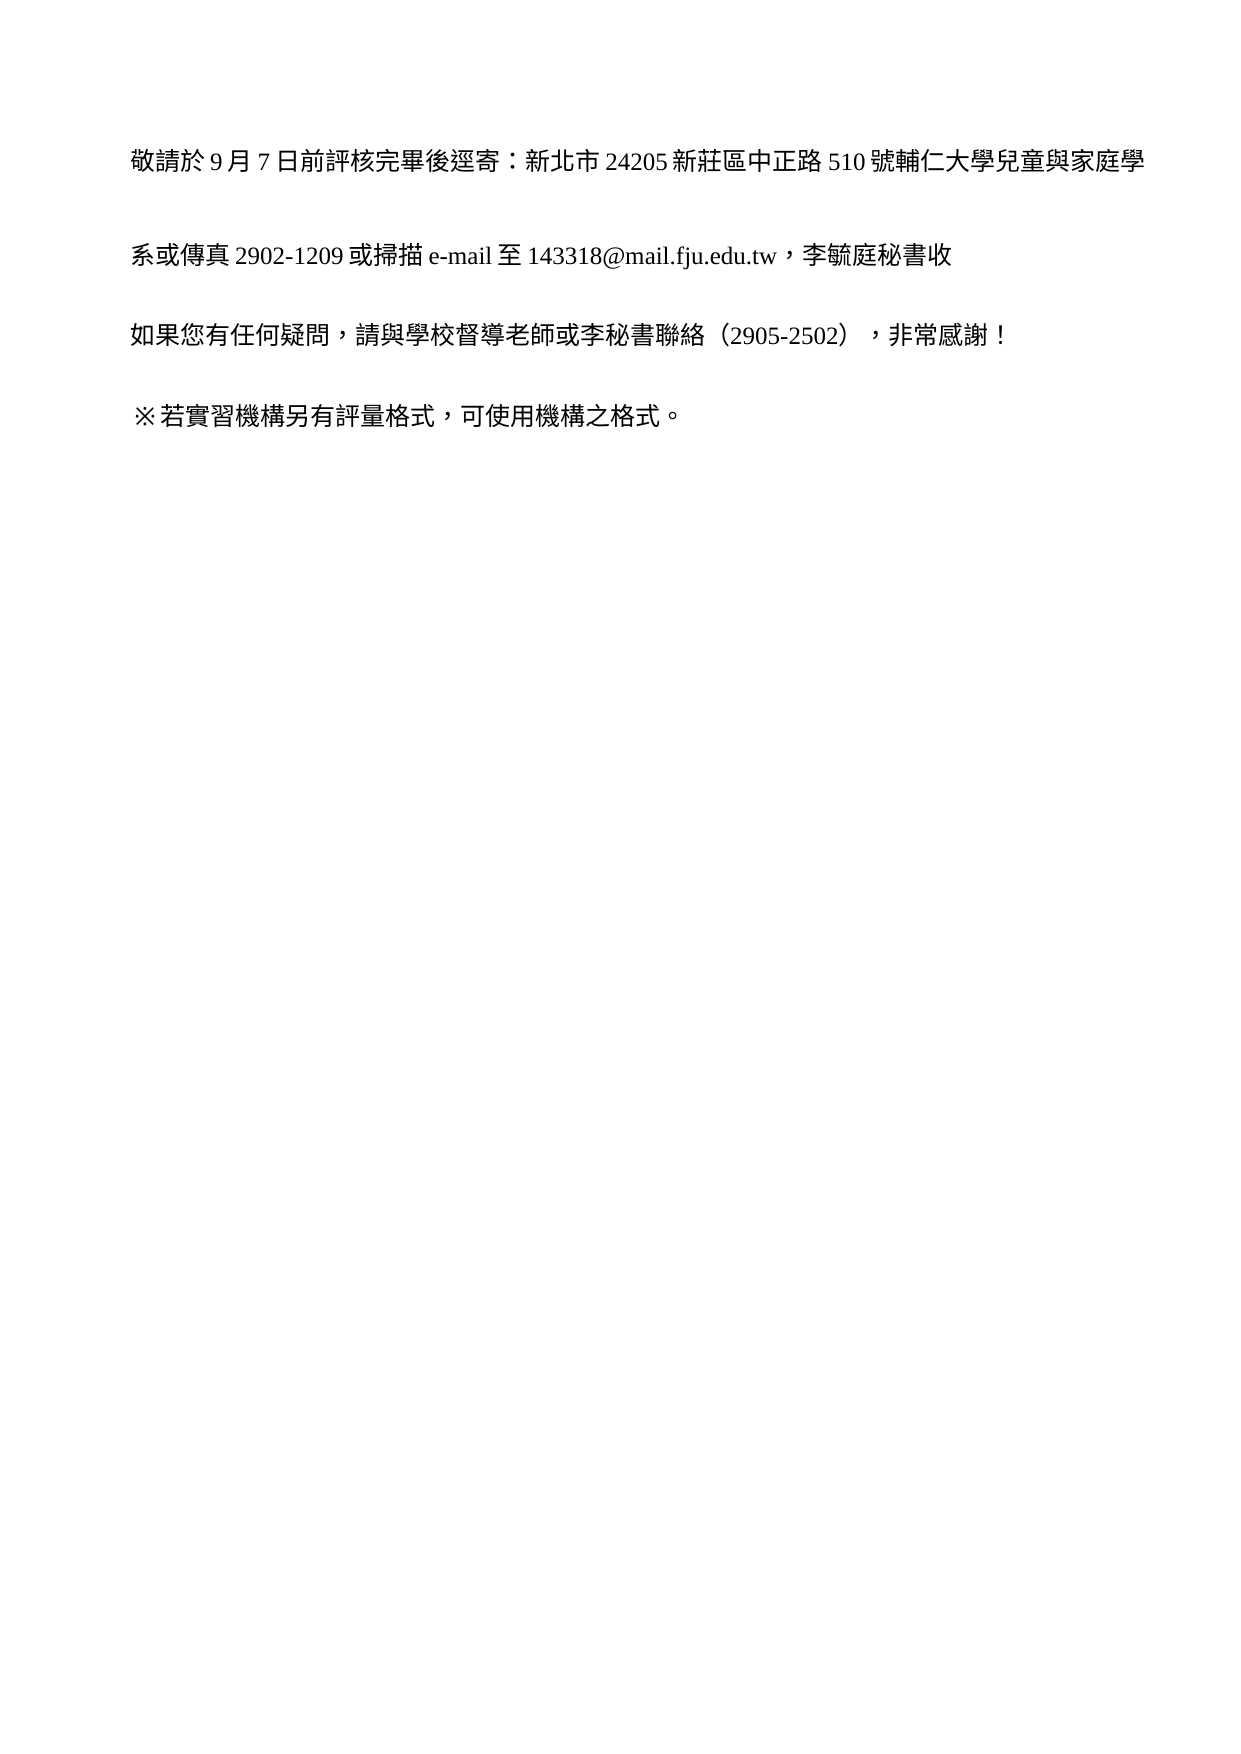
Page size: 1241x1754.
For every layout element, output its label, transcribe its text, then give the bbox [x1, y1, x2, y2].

text 敬請於9月7日前評核完畢後逕寄：新北市24205新莊區中正路510號輔仁大學兒童與家庭學系或傳真2902-1209或掃描e-mail至143318@mail.fju.edu.tw，李毓庭秘書收 [130, 118, 1146, 274]
text ※若實習機構另有評量格式，可使用機構之格式。 [130, 373, 1146, 435]
text 如果您有任何疑問，請與學校督導老師或李秘書聯絡（2905-2502），非常感謝！ [130, 292, 1146, 355]
